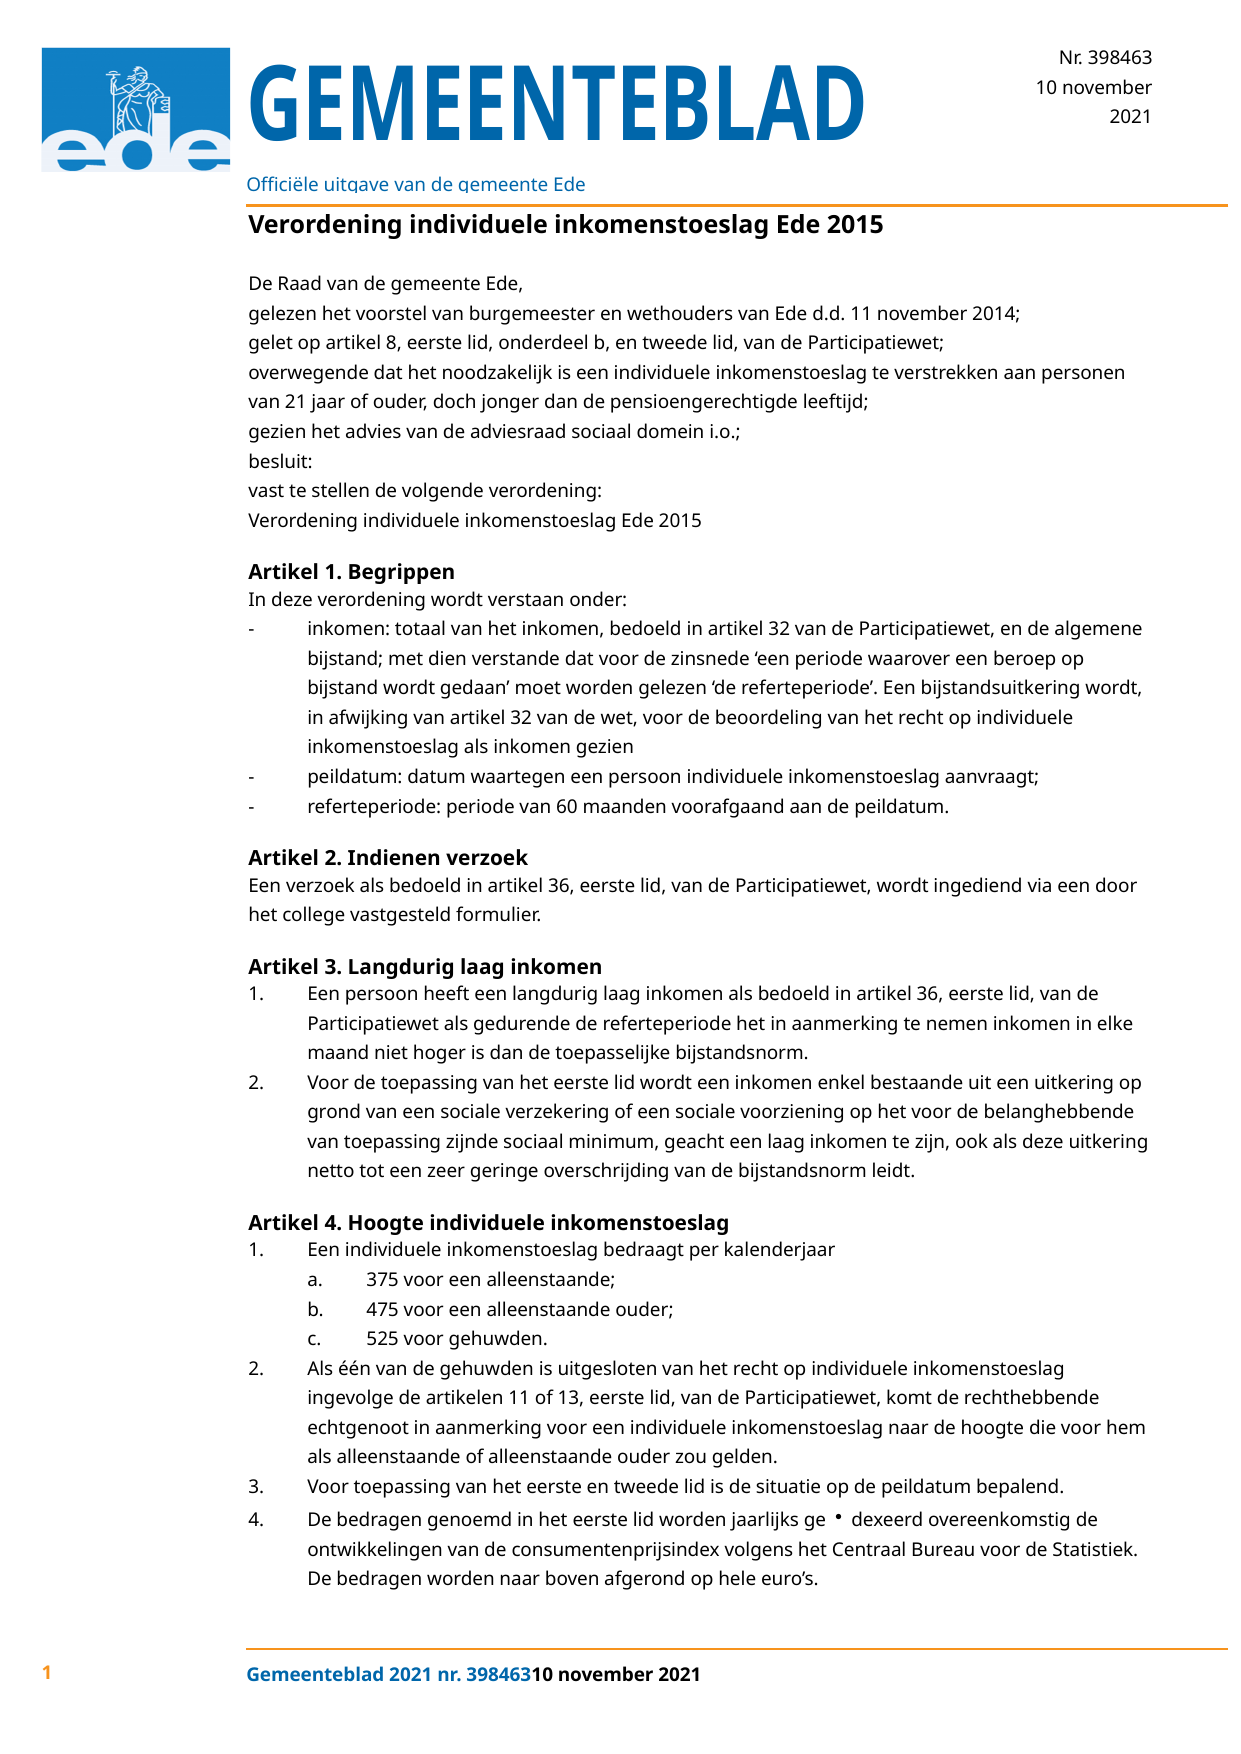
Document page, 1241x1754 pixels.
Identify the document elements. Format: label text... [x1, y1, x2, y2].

text overwegende dat het noodzakelijk is een individuele inkomenstoeslag te verstrekken aan personen van 21 jaar of ouder, doch jonger dan de pensioengerechtigde leeftijd; [248, 359, 1152, 414]
text Artikel 1. Begrippen [248, 557, 1152, 586]
list referteperiode: periode van 60 maanden voorafgaand aan de peildatum. [248, 793, 1152, 819]
text besluit: [248, 448, 1152, 473]
text gezien het advies van de adviesraad sociaal domein i.o.; [248, 418, 1152, 444]
text In deze verordening wordt verstaan onder: [248, 586, 1152, 612]
text Artikel 4. Hoogte individuele inkomenstoeslag [248, 1208, 1152, 1237]
list De bedragen genoemd in het eerste lid worden jaarlijks ge・dexeerd overeenkomstig de ontwikkelingen van de consumentenprijsindex volgens het Centraal Bureau voor de Statistiek. De bedragen worden naar boven afgerond op hele euro’s. [248, 1503, 1152, 1591]
list 525 voor gehuwden. [307, 1325, 1152, 1351]
text Verordening individuele inkomenstoeslag Ede 2015 [248, 507, 1152, 533]
list 475 voor een alleenstaande ouder; [307, 1296, 1152, 1321]
text gelezen het voorstel van burgemeester en wethouders van Ede d.d. 11 november 2014; [248, 300, 1152, 326]
text vast te stellen de volgende verordening: [248, 477, 1152, 503]
list 375 voor een alleenstaande; [307, 1266, 1152, 1292]
list inkomen: totaal van het inkomen, bedoeld in artikel 32 van de Participatiewet, en de algemene bijstand; met dien verstande dat voor de zinsnede ‘een periode waarover een beroep op bijstand wordt gedaan’ moet worden gelezen ‘de referteperiode’. Een bijstandsuitkering wordt, in afwijking van artikel 32 van de wet, voor de beoordeling van het recht op individuele inkomenstoeslag als inkomen gezien [248, 615, 1152, 759]
list Voor de toepassing van het eerste lid wordt een inkomen enkel bestaande uit een uitkering op grond van een sociale verzekering of een sociale voorziening op het voor de belanghebbende van toepassing zijnde sociaal minimum, geacht een laag inkomen te zijn, ook als deze uitkering netto tot een zeer geringe overschrijding van de bijstandsnorm leidt. [248, 1069, 1152, 1183]
text Verordening individuele inkomenstoeslag Ede 2015 [248, 207, 1152, 241]
list Als één van de gehuwden is uitgesloten van het recht op individuele inkomenstoeslag ingevolge de artikelen 11 of 13, eerste lid, van de Participatiewet, komt de rechthebbende echtgenoot in aanmerking voor een individuele inkomenstoeslag naar de hoogte die voor hem als alleenstaande of alleenstaande ouder zou gelden. [248, 1355, 1152, 1469]
text Een verzoek als bedoeld in artikel 36, eerste lid, van de Participatiewet, wordt ingediend via een door het college vastgesteld formulier. [248, 872, 1152, 927]
picture [41, 47, 231, 172]
text Artikel 2. Indienen verzoek [248, 843, 1152, 872]
text Artikel 3. Langdurig laag inkomen [248, 952, 1152, 980]
text gelet op artikel 8, eerste lid, onderdeel b, en tweede lid, van de Participatiewet; [248, 329, 1152, 355]
list Een persoon heeft een langdurig laag inkomen als bedoeld in artikel 36, eerste lid, van de Participatiewet als gedurende de referteperiode het in aanmerking te nemen inkomen in elke maand niet hoger is dan de toepasselijke bijstandsnorm. [248, 980, 1152, 1065]
list Een individuele inkomenstoeslag bedraagt per kalenderjaar [248, 1237, 1152, 1262]
list peildatum: datum waartegen een persoon individuele inkomenstoeslag aanvraagt; [248, 763, 1152, 789]
list Voor toepassing van het eerste en tweede lid is de situatie op de peildatum bepalend. [248, 1473, 1152, 1499]
text De Raad van de gemeente Ede, [248, 270, 1152, 296]
